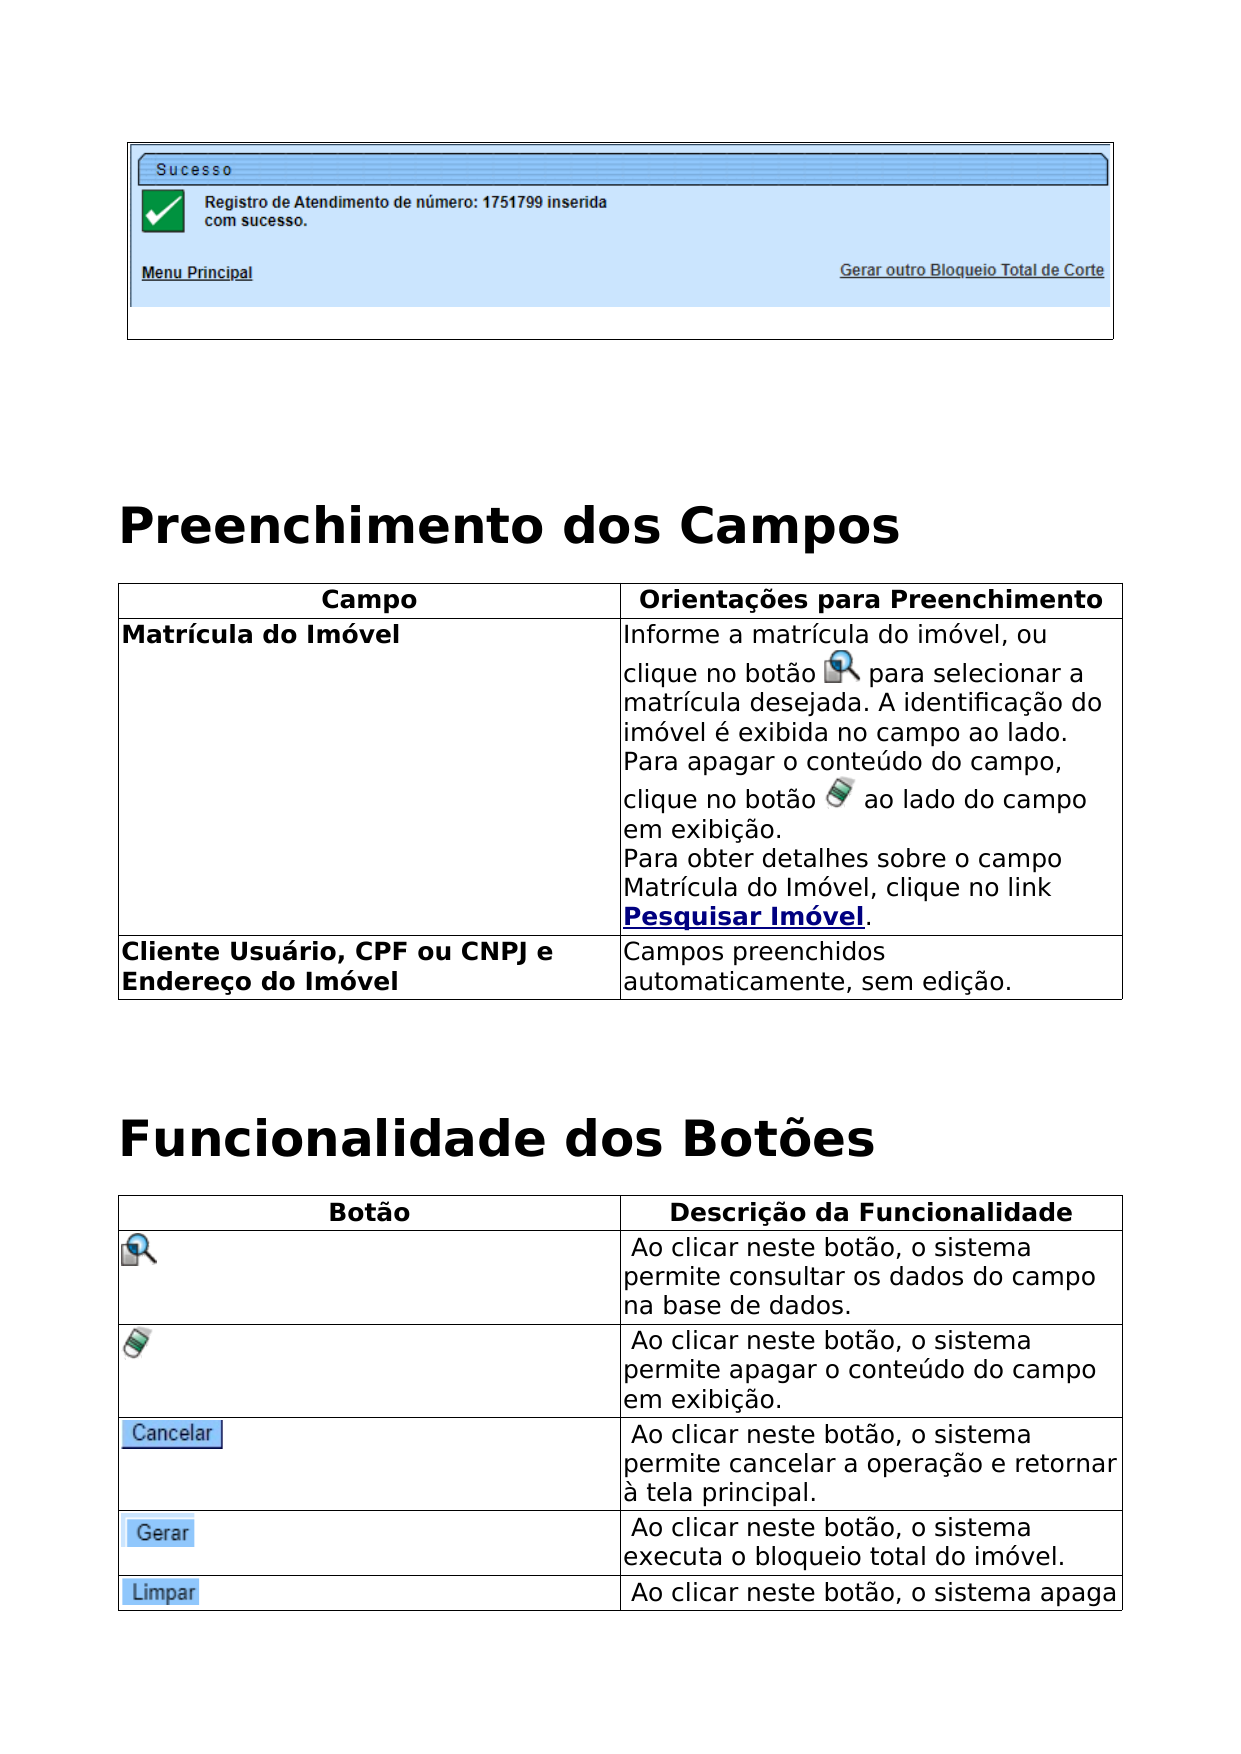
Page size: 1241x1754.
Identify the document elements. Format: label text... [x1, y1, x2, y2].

table_cell Informe a matrícula do imóvel, ou clique no botão para selecionar a matrícula desejada. A identificação do imóvel é exibida no campo ao lado. Para apagar o conteúdo do campo, clique no botão ao lado do campo em exibição. Para obter detalhes sobre o campo Matrícula do Imóvel, clique no link Pesquisar Imóvel. [621, 619, 1122, 934]
table_cell Cliente Usuário, CPF ou CNPJ e Endereço do Imóvel [119, 936, 620, 999]
table_cell [119, 1511, 620, 1575]
table_header Orientações para Preenchimento [621, 584, 1122, 618]
subtitle Funcionalidade dos Botões [118, 1109, 1122, 1168]
picture [121, 1420, 223, 1449]
picture [121, 1577, 200, 1605]
picture [121, 1233, 157, 1266]
table_cell [119, 1325, 620, 1417]
picture [121, 1326, 153, 1360]
table_cell Campos preenchidos automaticamente, sem edição. [621, 936, 1122, 999]
table_cell Matrícula do Imóvel [119, 619, 620, 934]
picture [824, 776, 856, 809]
picture [129, 144, 1111, 307]
table_header Botão [119, 1196, 620, 1230]
table_header [128, 143, 1113, 339]
table_cell Ao clicar neste botão, o sistema permite cancelar a operação e retornar à tela principal. [621, 1418, 1122, 1510]
table_cell Ao clicar neste botão, o sistema apaga [621, 1576, 1122, 1610]
table_cell [119, 1418, 620, 1510]
picture [121, 1513, 195, 1547]
table_header Campo [119, 584, 620, 618]
table_cell [119, 1576, 620, 1610]
table_cell Ao clicar neste botão, o sistema permite apagar o conteúdo do campo em exibição. [621, 1325, 1122, 1417]
table_cell Ao clicar neste botão, o sistema executa o bloqueio total do imóvel. [621, 1511, 1122, 1575]
table_cell [119, 1231, 620, 1323]
table_header Descrição da Funcionalidade [621, 1196, 1122, 1230]
picture [824, 650, 861, 683]
table_cell Ao clicar neste botão, o sistema permite consultar os dados do campo na base de dados. [621, 1231, 1122, 1323]
subtitle Preenchimento dos Campos [118, 497, 1122, 555]
